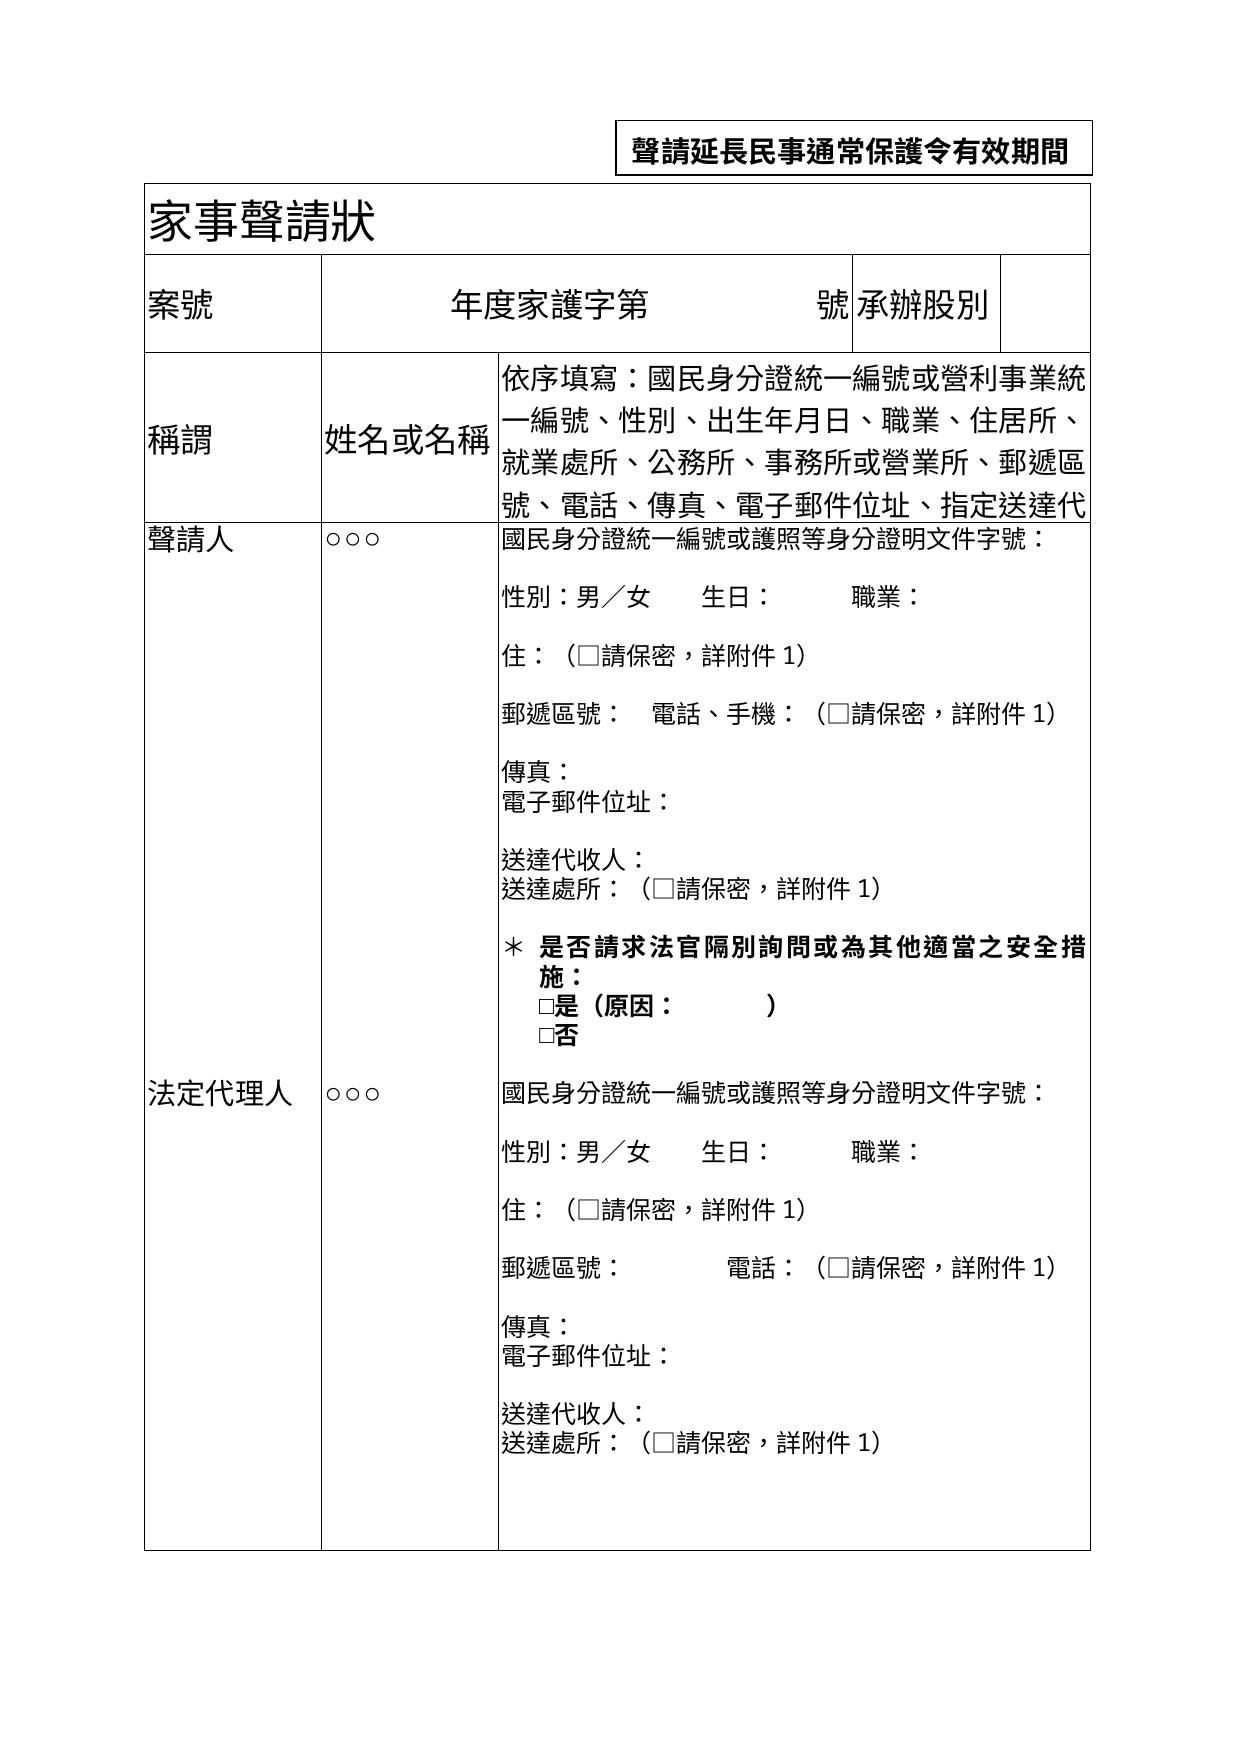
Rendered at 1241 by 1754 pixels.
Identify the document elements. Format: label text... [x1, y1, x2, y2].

table_header 家事聲請狀 [145, 184, 1090, 253]
table_cell 國民身分證統一編號或護照等身分證明文件字號： 性別：男／女 生日： 職業： 住：（□請保密，詳附件1） 郵遞區號： 電話、手機：（□請保密，詳附件1） 傳真： 電子郵件位址： 送達代收人： 送達處所：（□請保密，詳附件1） 是否請求法官隔別詢問或為其他適當之安全措施： □是（原因： ） □否 [499, 523, 1090, 1077]
table_cell 國民身分證統一編號或護照等身分證明文件字號： 性別：男／女 生日： 職業： 住：（□請保密，詳附件1） 郵遞區號： 電話：（□請保密，詳附件1） 傳真： 電子郵件位址： 送達代收人： 送達處所：（□請保密，詳附件1） [499, 1077, 1090, 1550]
table_cell 年度家護字第 號 [322, 255, 852, 352]
table_cell 依序填寫：國民身分證統一編號或營利事業統一編號、性別、出生年月日、職業、住居所、就業處所、公務所、事務所或營業所、郵遞區號、電話、傳真、電子郵件位址、指定送達代收人及其送達處所。 [499, 353, 1090, 522]
table_cell 法定代理人 [145, 1077, 321, 1550]
table_cell ○○○ [322, 523, 498, 1077]
table_cell 姓名或名稱 [322, 353, 498, 522]
table_cell 稱謂 [145, 353, 321, 522]
table_cell [1001, 255, 1090, 352]
table_cell ○○○ [322, 1077, 498, 1550]
table_cell 案號 [145, 255, 321, 352]
table_header 家事聲請狀 [617, 121, 1092, 174]
table_cell 承辦股別 [853, 255, 1000, 352]
table_cell 聲請人 [145, 523, 321, 1077]
